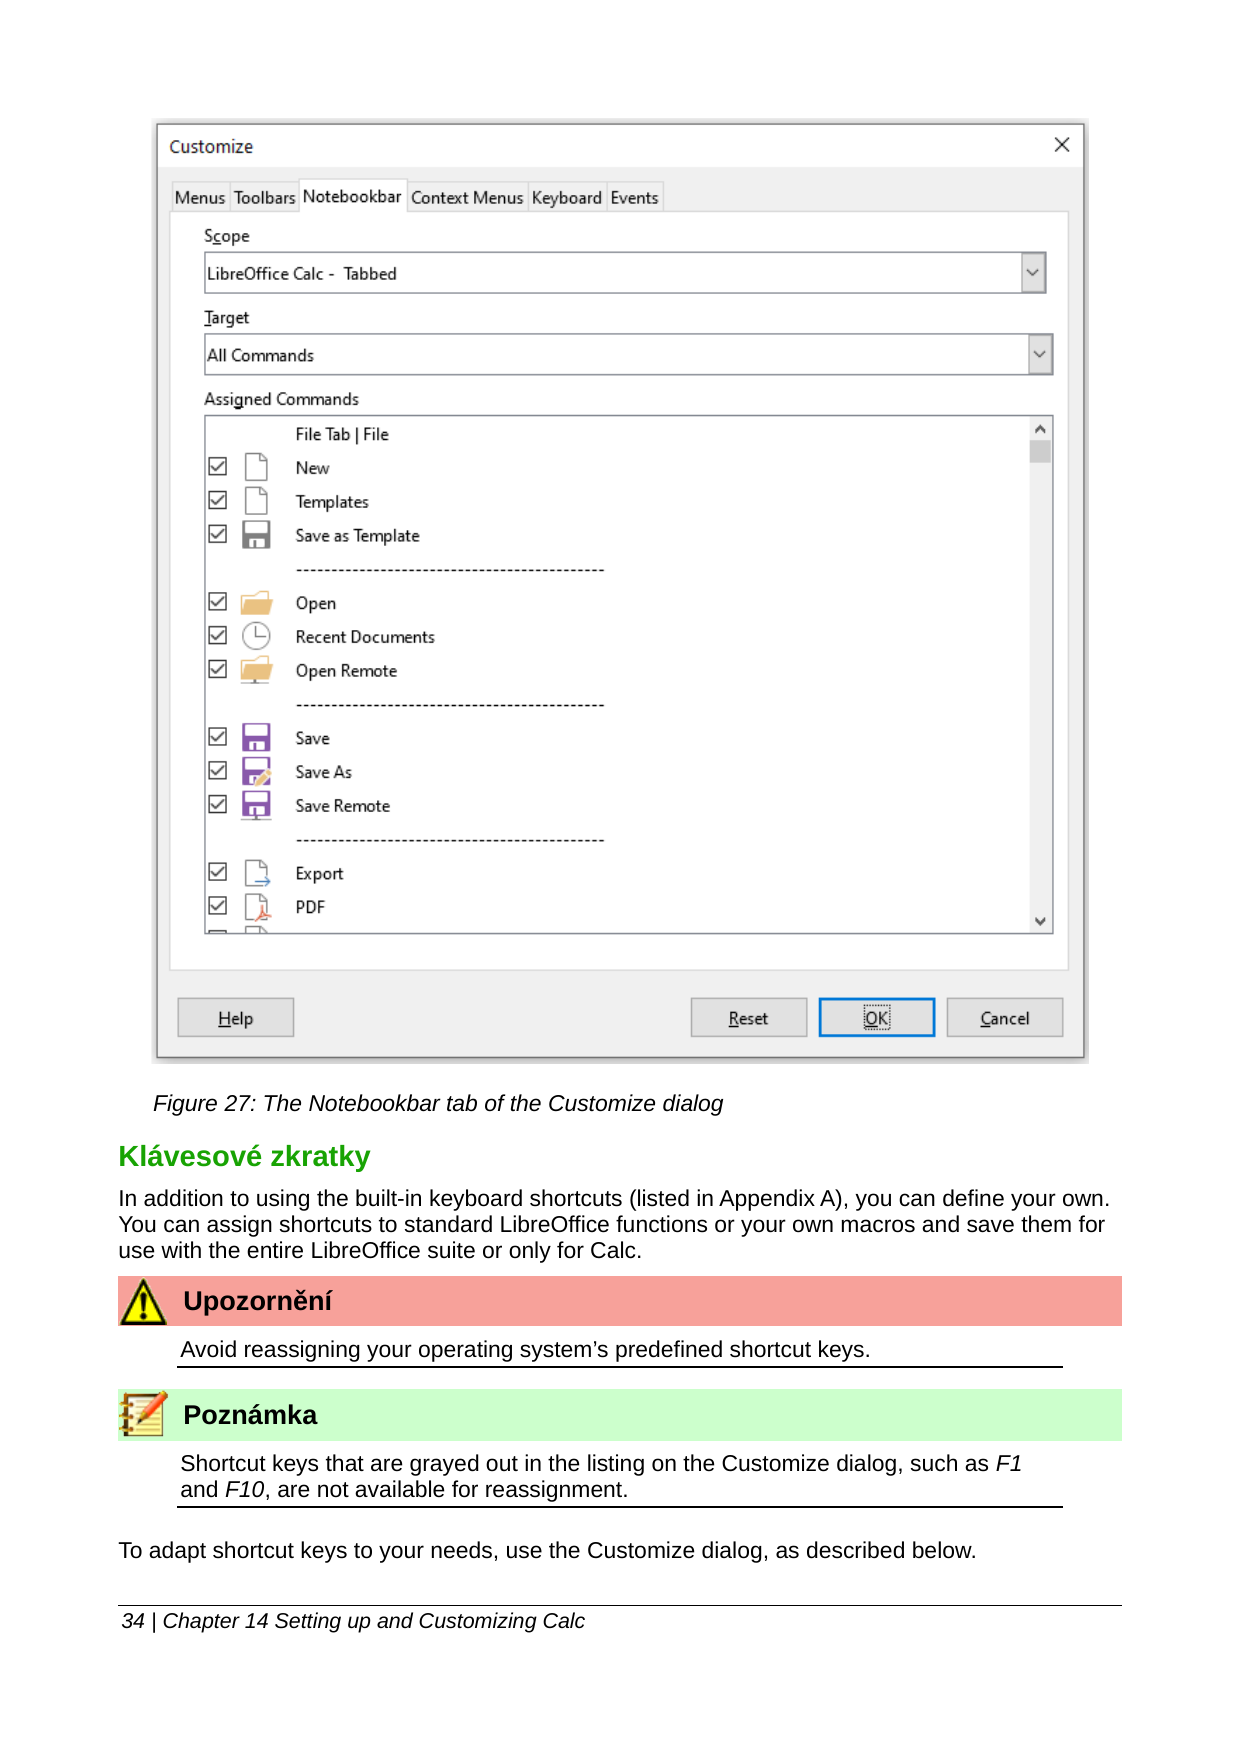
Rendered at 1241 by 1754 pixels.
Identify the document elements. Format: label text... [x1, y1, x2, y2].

picture [119, 1389, 170, 1440]
text In addition to using the built-in keyboard shortcuts (listed in Appendix A), you can define your own. You can assign shortcuts to standard LibreOffice functions or your own macros and save them for use with the entire LibreOffice suite or only for Calc. [118, 1185, 1122, 1264]
text Avoid reassigning your operating system’s predefined shortcut keys. [177, 1333, 1063, 1366]
text To adapt shortcut keys to your needs, use the Customize dialog, as described below. [118, 1537, 1122, 1563]
subtitle Klávesové zkratky [118, 1139, 1122, 1173]
text Figure 27: The Notebookbar tab of the Customize dialog [153, 1064, 1087, 1116]
text Shortcut keys that are grayed out in the listing on the Customize dialog, such as F1 and F10, are not available for reassignment. [177, 1447, 1063, 1506]
picture [151, 118, 1089, 1064]
subtitle Upozornění [118, 1276, 1122, 1326]
picture [119, 1277, 167, 1325]
subtitle Poznámka [118, 1389, 1122, 1441]
